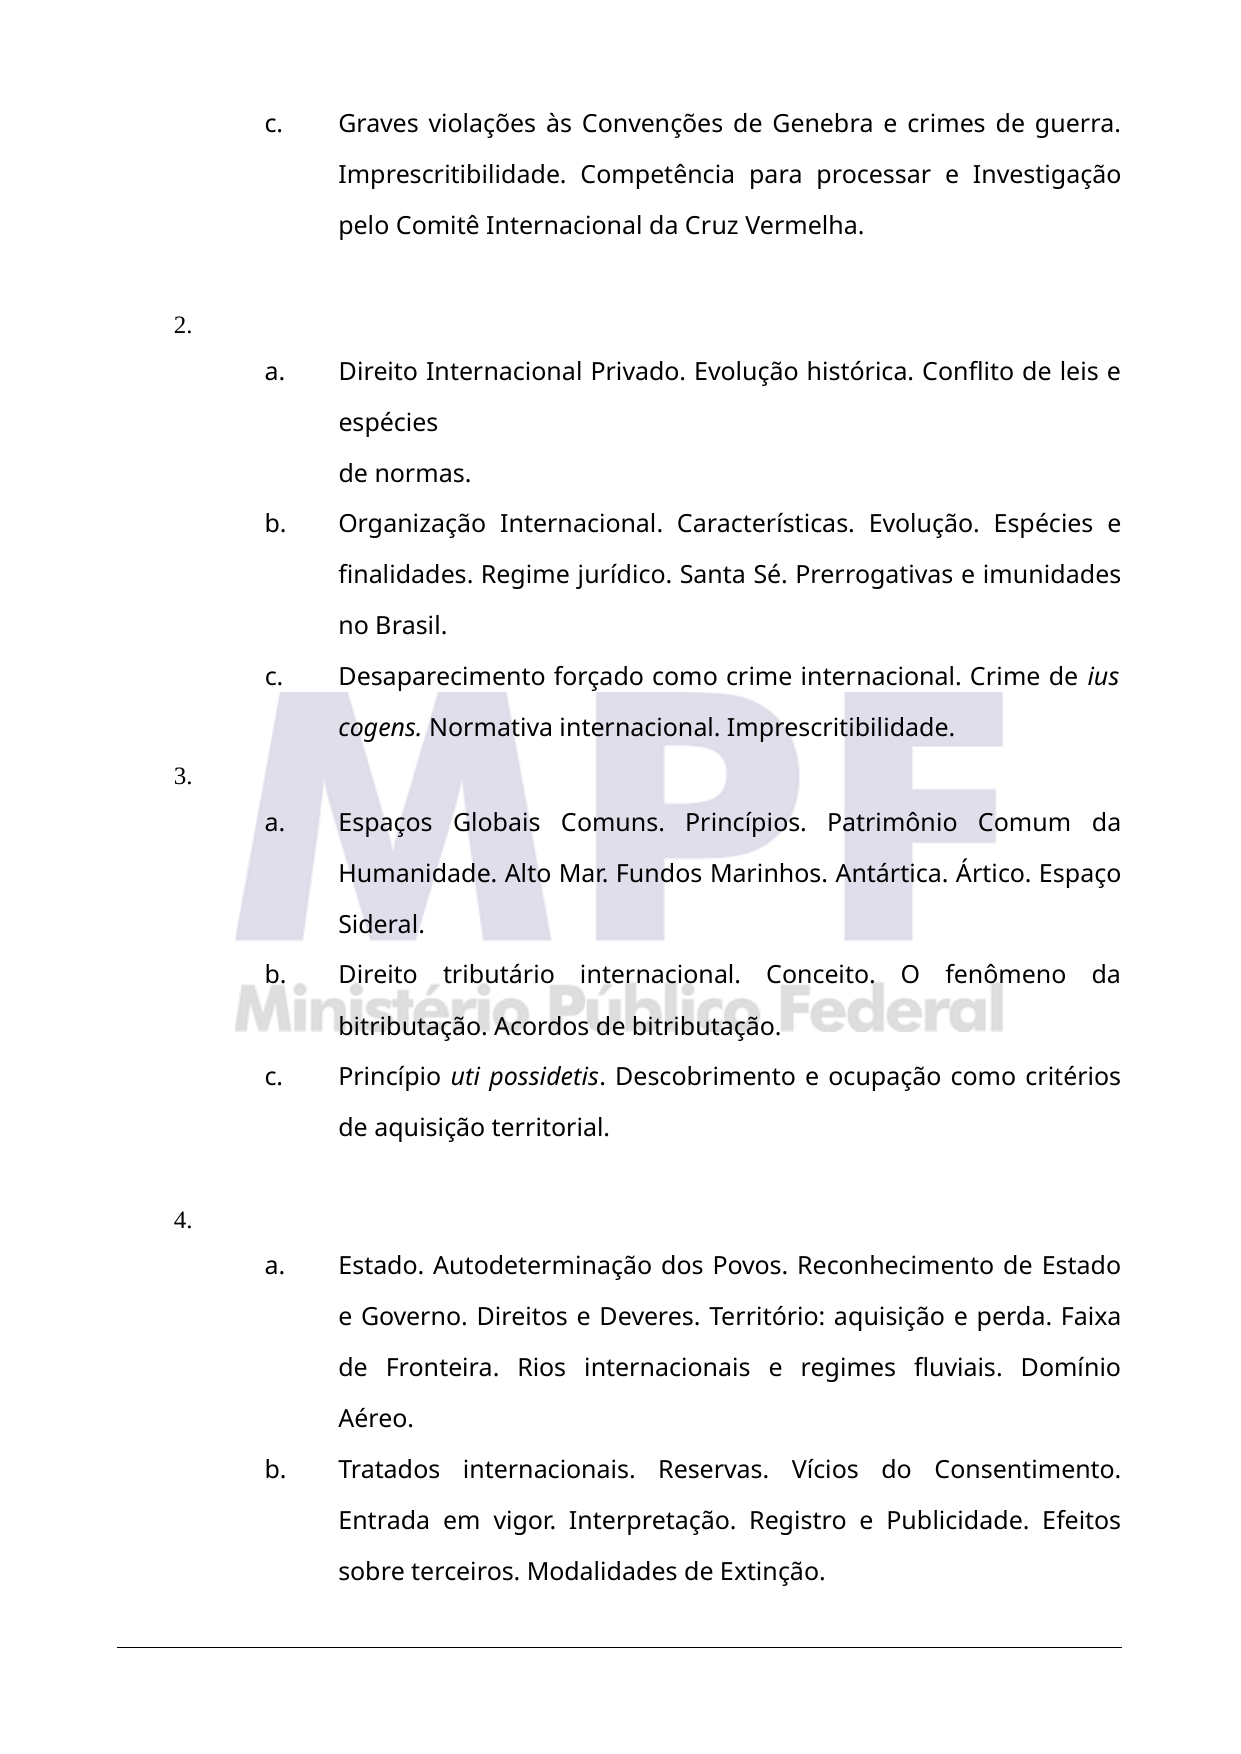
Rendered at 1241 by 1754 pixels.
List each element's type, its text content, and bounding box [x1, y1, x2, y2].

text a. Estado. Autodeterminação dos Povos. Reconhecimento de Estado e Governo. Direitos e Deveres. Território: aquisição e perda. Faixa de Fronteira. Rios internacionais e regimes fluviais. Domínio Aéreo. [264, 1248, 1122, 1435]
text de normas. [264, 456, 1122, 489]
text b. Organização Internacional. Características. Evolução. Espécies e finalidades. Regime jurídico. Santa Sé. Prerrogativas e imunidades no Brasil. [264, 506, 1122, 642]
text c. Desaparecimento forçado como crime internacional. Crime de ius cogens. Normativa internacional. Imprescritibilidade. [264, 659, 1122, 744]
text 2. [117, 310, 1122, 339]
text a. Direito Internacional Privado. Evolução histórica. Conflito de leis e espécies [264, 354, 1122, 438]
picture [235, 692, 1004, 761]
text 4. [117, 1205, 1122, 1234]
text b. Direito tributário internacional. Conceito. O fenômeno da bitributação. Acordos de bitributação. [264, 957, 1122, 1042]
text 3. [117, 761, 1122, 790]
text b. Tratados internacionais. Reservas. Vícios do Consentimento. Entrada em vigor. Interpretação. Registro e Publicidade. Efeitos sobre terceiros. Modalidades de Extinção. [264, 1452, 1122, 1588]
text c. Graves violações às Convenções de Genebra e crimes de guerra. Imprescritibilidade. Competência para processar e Investigação pelo Comitê Internacional da Cruz Vermelha. [264, 106, 1122, 242]
picture [235, 790, 1004, 1032]
text c. Princípio uti possidetis. Descobrimento e ocupação como critérios de aquisição territorial. [264, 1059, 1122, 1144]
text a. Espaços Globais Comuns. Princípios. Patrimônio Comum da Humanidade. Alto Mar. Fundos Marinhos. Antártica. Ártico. Espaço Sideral. [264, 805, 1122, 941]
